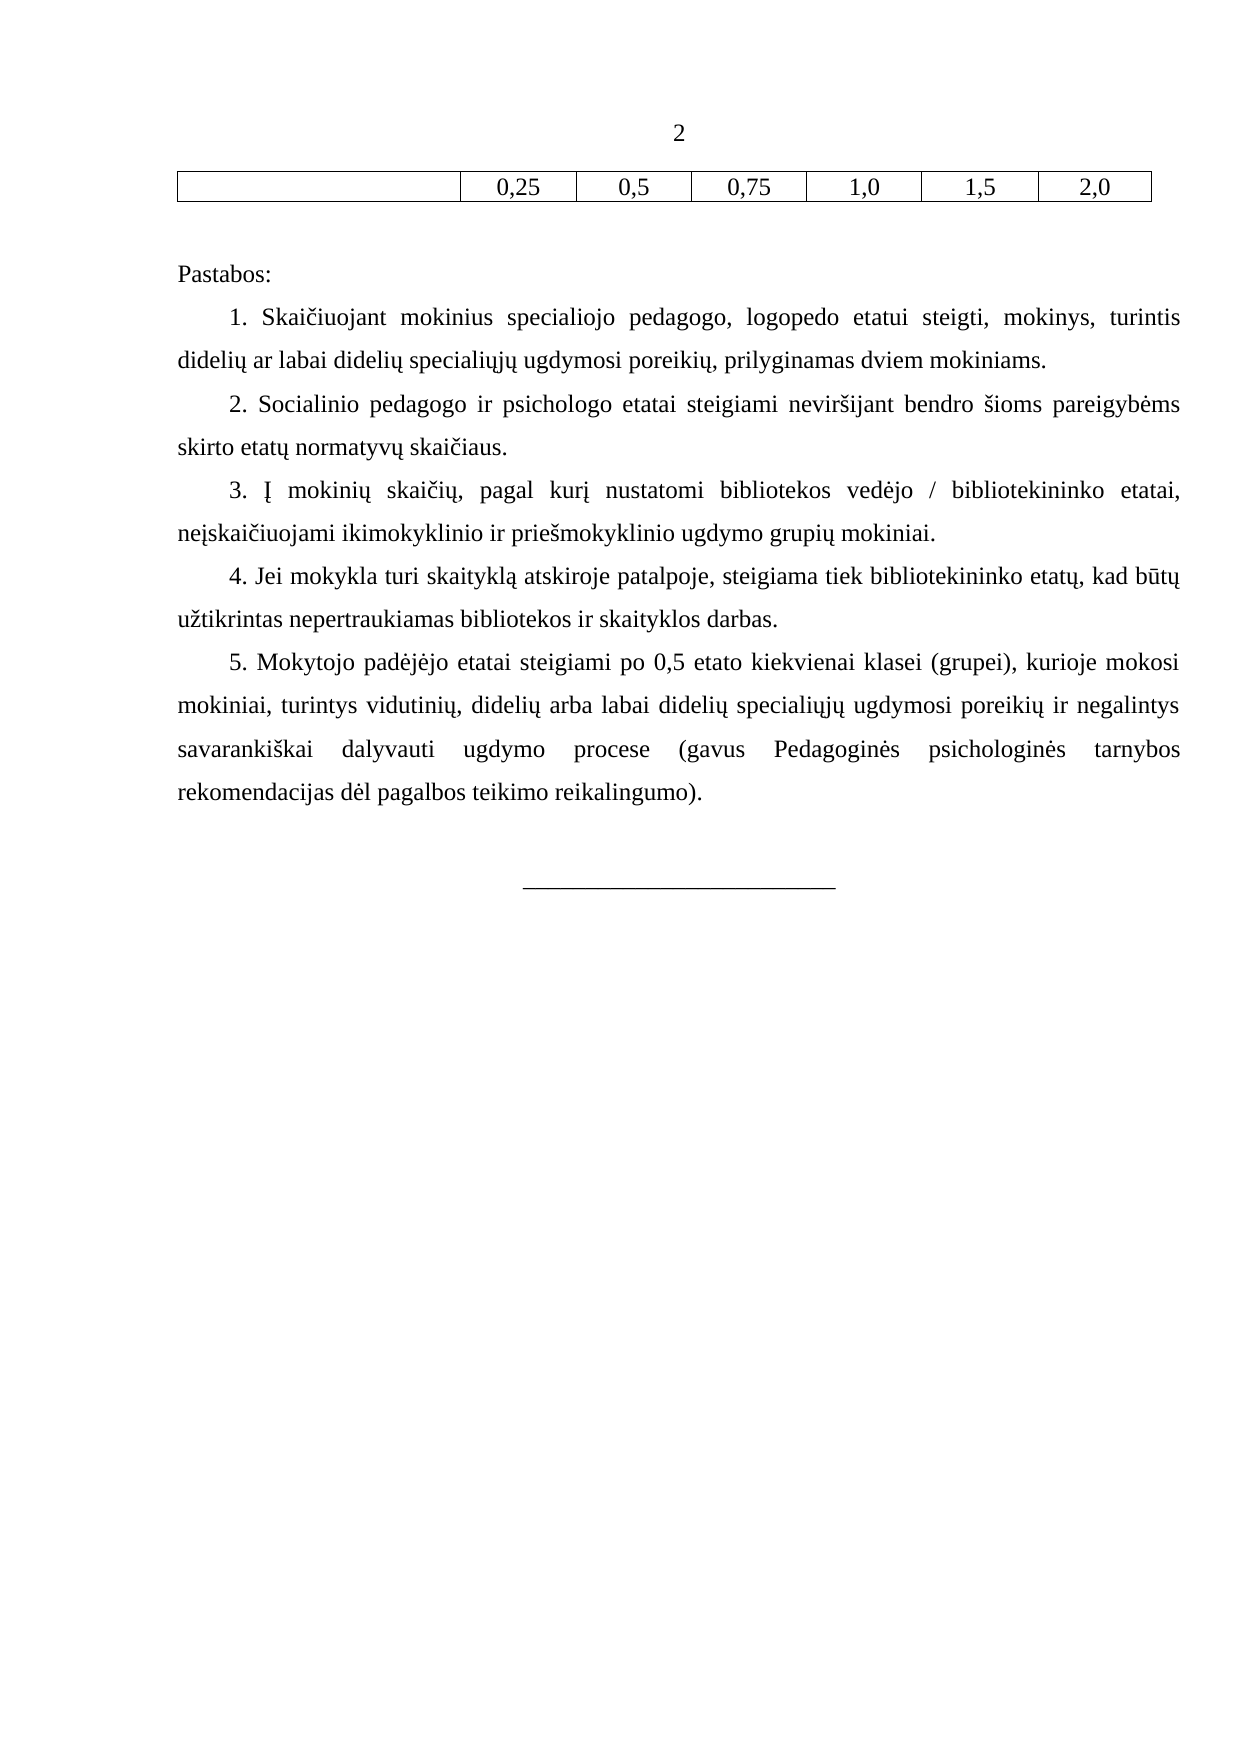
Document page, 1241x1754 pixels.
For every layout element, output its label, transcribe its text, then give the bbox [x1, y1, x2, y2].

table_cell 0,25 [461, 172, 576, 201]
text 1. Skaičiuojant mokinius specialiojo pedagogo, logopedo etatui steigti, mokinys, turintis didelių ar labai didelių specialiųjų ugdymosi poreikių, prilyginamas dviem mokiniams. [177, 302, 1181, 374]
text 3. Į mokinių skaičių, pagal kurį nustatomi bibliotekos vedėjo / bibliotekininko etatai, neįskaičiuojami ikimokyklinio ir priešmokyklinio ugdymo grupių mokiniai. [177, 475, 1181, 547]
text 4. Jei mokykla turi skaityklą atskiroje patalpoje, steigiama tiek bibliotekininko etatų, kad būtų užtikrintas nepertraukiamas bibliotekos ir skaityklos darbas. [177, 561, 1181, 633]
text 2. Socialinio pedagogo ir psichologo etatai steigiami neviršijant bendro šioms pareigybėms skirto etatų normatyvų skaičiaus. [177, 389, 1181, 461]
table_cell 1,5 [922, 172, 1038, 201]
table_cell 0,5 [577, 172, 691, 201]
text _________________________ [177, 863, 1181, 892]
text Pastabos: [177, 259, 1181, 288]
table_cell 0,75 [692, 172, 806, 201]
text 5. Mokytojo padėjėjo etatai steigiami po 0,5 etato kiekvienai klasei (grupei), kurioje mokosi mokiniai, turintys vidutinių, didelių arba labai didelių specialiųjų ugdymosi poreikių ir negalintys savarankiškai dalyvauti ugdymo procese (gavus Pedagoginės psichologinės tarnybos rekomendacijas dėl pagalbos teikimo reikalingumo). [177, 647, 1181, 806]
table_cell [178, 172, 460, 201]
table_cell 2,0 [1039, 172, 1151, 201]
table_cell 1,0 [807, 172, 921, 201]
